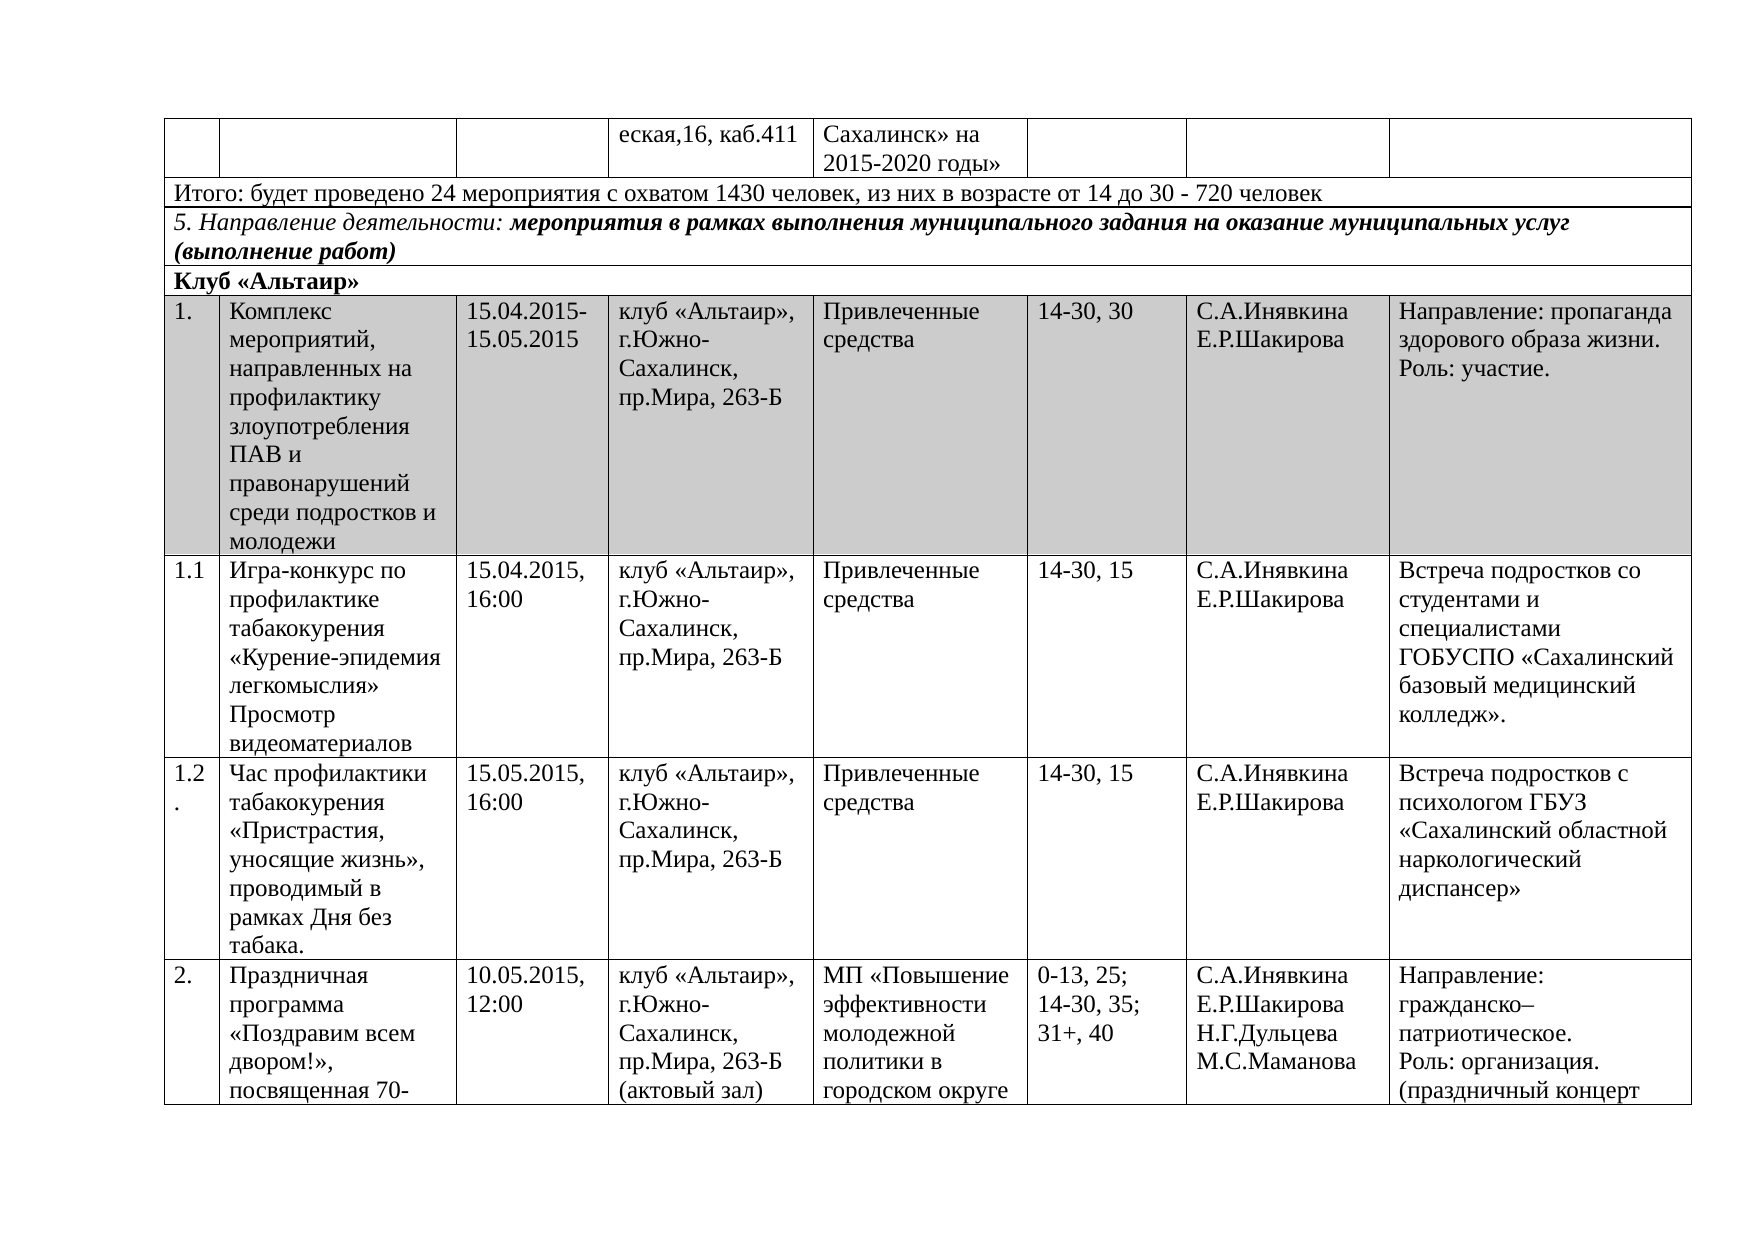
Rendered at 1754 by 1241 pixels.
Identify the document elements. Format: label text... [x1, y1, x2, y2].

table_cell Итого: будет проведено 24 мероприятия с охватом 1430 человек, из них в возрасте от 14 до 30 - 720 человек [165, 178, 1691, 206]
table_cell 5. Направление деятельности: мероприятия в рамках выполнения муниципального задания на оказание муниципальных услуг (выполнение работ) [165, 208, 1691, 265]
table_cell 1.1 [165, 556, 219, 757]
table_cell С.А.Инявкина Е.Р.Шакирова [1187, 556, 1389, 757]
table_cell Привлеченные средства [814, 556, 1027, 757]
table_cell 15.04.2015- 15.05.2015 [457, 296, 608, 554]
table_cell клуб «Альтаир», г.Южно-Сахалинск, пр.Мира, 263-Б [609, 296, 813, 554]
table_cell Привлеченные средства [814, 296, 1027, 554]
table_cell МП «Повышение эффективности молодежной политики в городском округе [814, 960, 1027, 1104]
table_cell Клуб «Альтаир» [165, 266, 1691, 295]
table_cell 1.2. [165, 758, 219, 959]
table_cell клуб «Альтаир», г.Южно-Сахалинск, пр.Мира, 263-Б [609, 556, 813, 757]
table_cell 0-13, 25; 14-30, 35; 31+, 40 [1028, 960, 1186, 1104]
table_cell Игра-конкурс по профилактике табакокурения «Курение-эпидемия легкомыслия» Просмотр видеоматериалов [220, 556, 456, 757]
table_cell Праздничная программа «Поздравим всем двором!», посвященная 70- [220, 960, 456, 1104]
table_cell 10.05.2015, 12:00 [457, 960, 608, 1104]
table_cell [1187, 119, 1389, 177]
table_cell 14-30, 15 [1028, 556, 1186, 757]
table_cell Сахалинск» на 2015-2020 годы» [814, 119, 1027, 177]
table_cell С.А.Инявкина Е.Р.Шакирова Н.Г.Дульцева М.С.Маманова [1187, 960, 1389, 1104]
table_cell еская,16, каб.411 [609, 119, 813, 177]
table_cell Направление: гражданско– патриотическое. Роль: организация. (праздничный концерт [1390, 960, 1691, 1104]
table_cell 14-30, 15 [1028, 758, 1186, 959]
table_cell Встреча подростков с психологом ГБУЗ «Сахалинский областной наркологический диспансер» [1390, 758, 1691, 959]
table_cell Направление: пропаганда здорового образа жизни. Роль: участие. [1390, 296, 1691, 554]
table_cell [220, 119, 456, 177]
table_cell [1028, 119, 1186, 177]
table_cell С.А.Инявкина Е.Р.Шакирова [1187, 758, 1389, 959]
table_cell Час профилактики табакокурения «Пристрастия, уносящие жизнь», проводимый в рамках Дня без табака. [220, 758, 456, 959]
table_cell 2. [165, 960, 219, 1104]
table_cell [1390, 119, 1691, 177]
table_cell 14-30, 30 [1028, 296, 1186, 554]
table_cell Комплекс мероприятий, направленных на профилактику злоупотребления ПАВ и правонарушений среди подростков и молодежи [220, 296, 456, 554]
table_cell 15.05.2015, 16:00 [457, 758, 608, 959]
table_cell клуб «Альтаир», г.Южно-Сахалинск, пр.Мира, 263-Б [609, 758, 813, 959]
table_cell [457, 119, 608, 177]
table_cell клуб «Альтаир», г.Южно-Сахалинск, пр.Мира, 263-Б (актовый зал) [609, 960, 813, 1104]
table_cell Привлеченные средства [814, 758, 1027, 959]
table_cell Встреча подростков со студентами и специалистами ГОБУСПО «Сахалинский базовый медицинский колледж». [1390, 556, 1691, 757]
table_cell 15.04.2015, 16:00 [457, 556, 608, 757]
table_cell С.А.Инявкина Е.Р.Шакирова [1187, 296, 1389, 554]
table_cell [165, 119, 219, 177]
table_cell 1. [165, 296, 219, 554]
